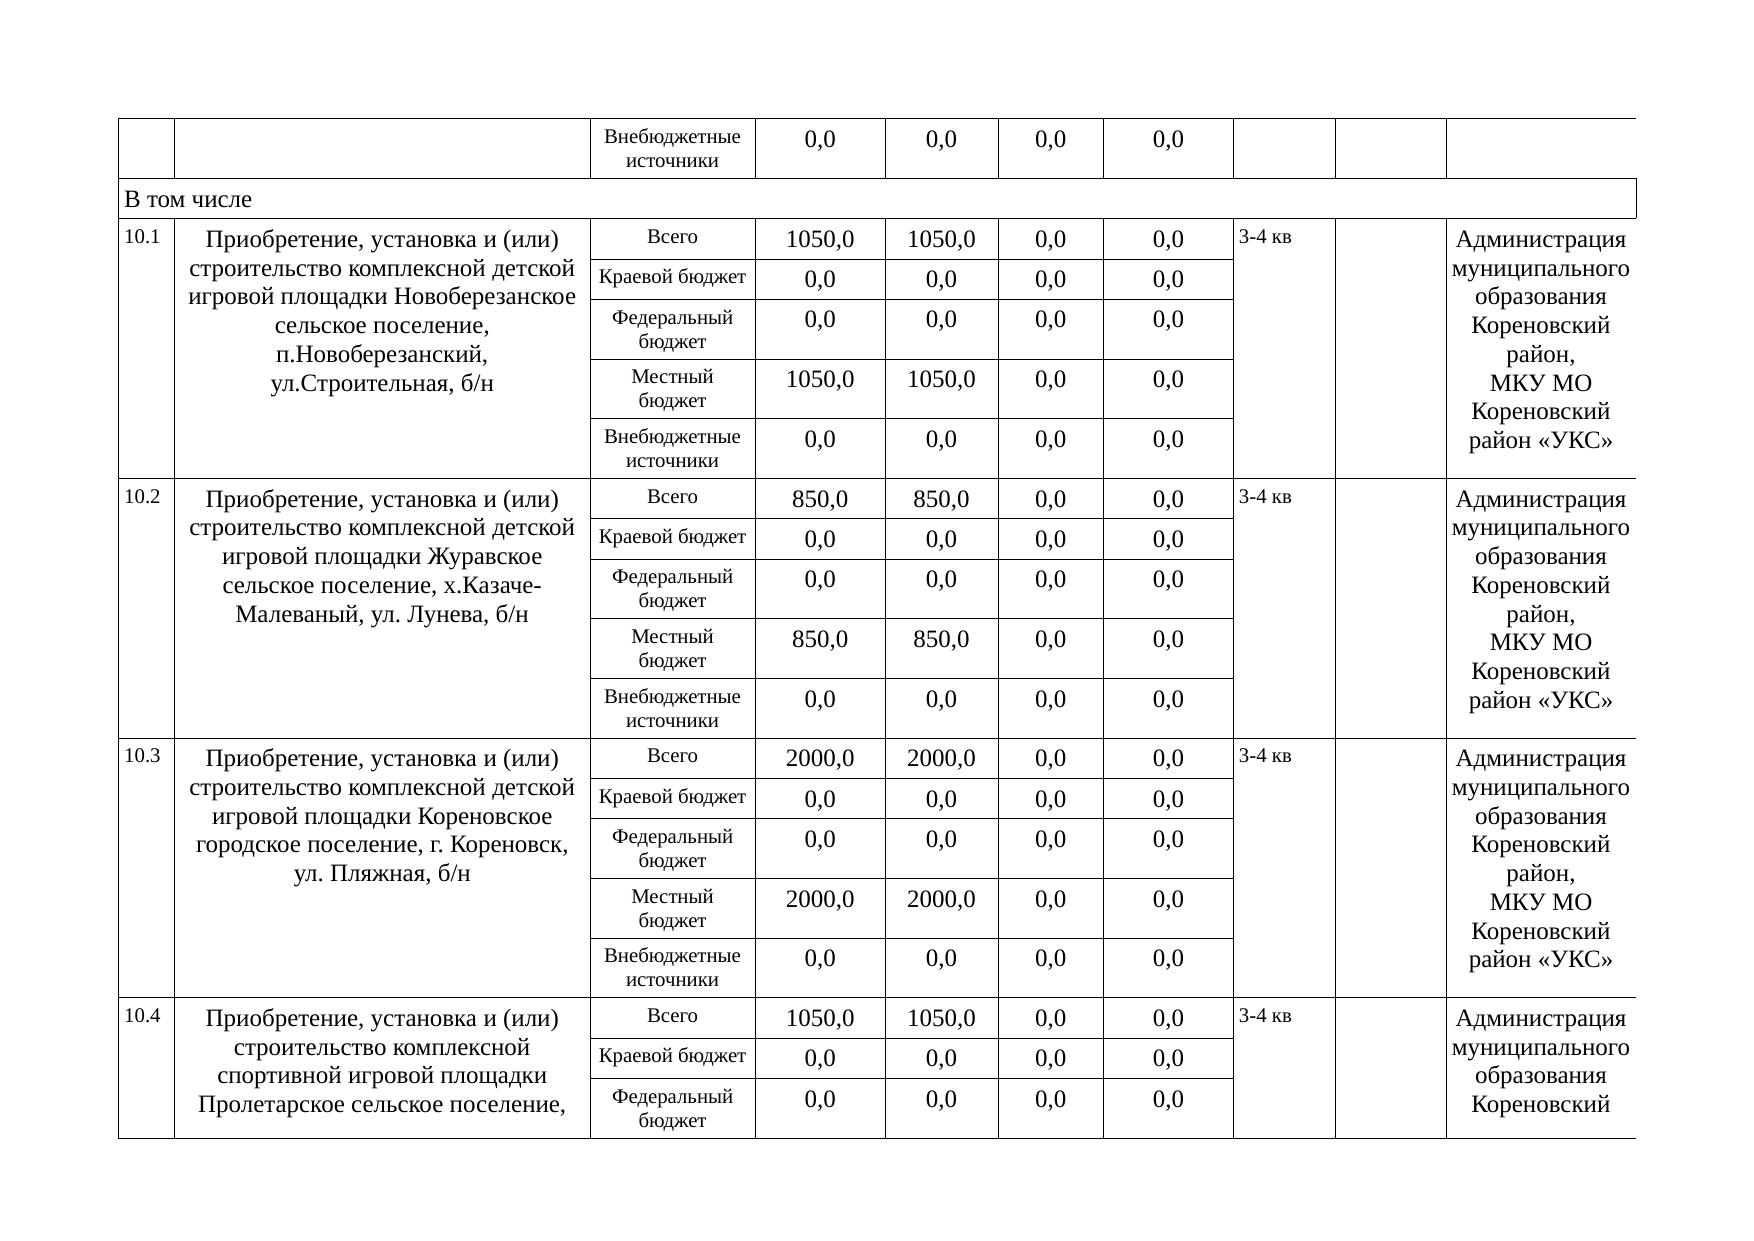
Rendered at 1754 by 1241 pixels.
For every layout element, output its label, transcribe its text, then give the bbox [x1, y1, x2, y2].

table_cell Краевой бюджет [591, 260, 755, 299]
table_cell 0,0 [1104, 119, 1233, 178]
table_cell 10.3 [119, 739, 174, 997]
table_cell [1336, 998, 1446, 1137]
table_cell Федеральный бюджет [591, 1079, 755, 1137]
table_cell 0,0 [756, 419, 885, 478]
table_cell 0,0 [1104, 939, 1233, 997]
table_cell Всего [591, 479, 755, 518]
table_cell 1050,0 [756, 360, 885, 418]
table_cell [1336, 479, 1446, 737]
table_cell 0,0 [756, 519, 885, 558]
table_cell 0,0 [999, 360, 1103, 418]
table_cell 850,0 [756, 479, 885, 518]
table_cell 1050,0 [756, 219, 885, 258]
table_cell 10.2 [119, 479, 174, 737]
table_cell 0,0 [1104, 1079, 1233, 1137]
table_cell 0,0 [756, 300, 885, 358]
table_cell 0,0 [1104, 619, 1233, 678]
table_cell 2000,0 [756, 739, 885, 778]
table_cell 3-4 кв [1234, 998, 1335, 1137]
table_cell 0,0 [999, 219, 1103, 258]
table_cell Приобретение, установка и (или) строительство комплексной детской игровой площадки Новоберезанское сельское поселение, п.Новоберезанский, ул.Строительная, б/н [175, 219, 590, 478]
table_cell 0,0 [1104, 819, 1233, 878]
table_cell Приобретение, установка и (или) строительство комплексной спортивной игровой площадки Пролетарское сельское поселение, х.Бабиче-Кореновский, ул.Мира б/н [175, 998, 590, 1137]
table_cell Администрация муниципального образования Кореновский район, МКУ МО Кореновский район «УКС» [1447, 219, 1636, 478]
table_cell 0,0 [999, 819, 1103, 878]
table_cell 0,0 [1104, 300, 1233, 358]
table_cell Приобретение, установка и (или) строительство комплексной детской игровой площадки Журавское сельское поселение, х.Казаче-Малеваный, ул. Лунева, б/н [175, 479, 590, 737]
table_cell 0,0 [999, 739, 1103, 778]
table_cell 0,0 [886, 519, 998, 558]
table_cell 0,0 [1104, 560, 1233, 618]
table_cell 0,0 [999, 939, 1103, 997]
table_cell 0,0 [756, 560, 885, 618]
table_cell 0,0 [1104, 260, 1233, 299]
table_cell 0,0 [886, 1039, 998, 1078]
table_cell 3-4 кв [1234, 479, 1335, 737]
table_cell Администрация муниципального образования Кореновский район, МКУ МО Кореновский район «УКС» [1447, 998, 1636, 1137]
table_cell Местный бюджет [591, 879, 755, 937]
table_cell 2000,0 [886, 739, 998, 778]
table_cell 0,0 [999, 560, 1103, 618]
table_cell 0,0 [999, 260, 1103, 299]
table_cell Краевой бюджет [591, 519, 755, 558]
table_cell 10.1 [119, 219, 174, 478]
table_cell [1336, 739, 1446, 997]
table_cell Внебюджетные источники [591, 419, 755, 478]
table_cell 850,0 [756, 619, 885, 678]
table_cell 0,0 [1104, 779, 1233, 818]
table_cell 0,0 [1104, 679, 1233, 737]
table_cell 0,0 [999, 619, 1103, 678]
table_cell 0,0 [999, 879, 1103, 937]
table_cell Внебюджетные источники [591, 679, 755, 737]
table_cell Краевой бюджет [591, 779, 755, 818]
table_cell 2000,0 [756, 879, 885, 937]
table_cell 2000,0 [886, 879, 998, 937]
table_cell Всего [591, 739, 755, 778]
table_cell Местный бюджет [591, 360, 755, 418]
table_cell 0,0 [1104, 479, 1233, 518]
table_cell 0,0 [886, 560, 998, 618]
table_cell Местный бюджет [591, 619, 755, 678]
table_cell 1050,0 [886, 360, 998, 418]
table_cell [1336, 219, 1446, 478]
table_cell 0,0 [756, 779, 885, 818]
table_cell 0,0 [999, 119, 1103, 178]
table_cell 3-4 кв [1234, 739, 1335, 997]
table_cell Всего [591, 998, 755, 1037]
table_cell 0,0 [999, 519, 1103, 558]
table_cell Внебюджетные источники [591, 939, 755, 997]
table_cell Внебюджетные источники [591, 119, 755, 178]
table_cell 0,0 [756, 939, 885, 997]
table_cell 0,0 [886, 939, 998, 997]
table_cell 1050,0 [886, 998, 998, 1037]
table_cell 0,0 [999, 1039, 1103, 1078]
table_cell 0,0 [1104, 739, 1233, 778]
table_cell Администрация муниципального образования Кореновский район, МКУ МО Кореновский район «УКС» [1447, 739, 1636, 997]
table_cell 1050,0 [756, 998, 885, 1037]
table_cell Федеральный бюджет [591, 560, 755, 618]
table_cell В том числе [119, 179, 1636, 218]
table_cell 850,0 [886, 479, 998, 518]
table_cell 0,0 [999, 1079, 1103, 1137]
table_cell 0,0 [1104, 419, 1233, 478]
table_cell 0,0 [756, 1079, 885, 1137]
table_cell 0,0 [886, 300, 998, 358]
table_cell 0,0 [886, 419, 998, 478]
table_cell 10.4 [119, 998, 174, 1137]
table_cell 0,0 [1104, 1039, 1233, 1078]
table_cell Федеральный бюджет [591, 819, 755, 878]
table_cell 0,0 [999, 300, 1103, 358]
table_cell 0,0 [999, 419, 1103, 478]
table_cell 0,0 [886, 819, 998, 878]
table_cell Федеральный бюджет [591, 300, 755, 358]
table_cell 0,0 [756, 119, 885, 178]
table_cell 0,0 [886, 119, 998, 178]
table_cell 0,0 [886, 260, 998, 299]
table_cell 0,0 [756, 819, 885, 878]
table_cell 0,0 [999, 998, 1103, 1037]
table_cell 850,0 [886, 619, 998, 678]
table_cell 0,0 [1104, 519, 1233, 558]
table_cell 3-4 кв [1234, 219, 1335, 478]
table_cell 0,0 [1104, 998, 1233, 1037]
table_cell 0,0 [886, 1079, 998, 1137]
table_cell Приобретение, установка и (или) строительство комплексной детской игровой площадки Кореновское городское поселение, г. Кореновск, ул. Пляжная, б/н [175, 739, 590, 997]
table_cell 0,0 [1104, 879, 1233, 937]
table_cell 1050,0 [886, 219, 998, 258]
table_cell 0,0 [999, 479, 1103, 518]
table_cell 0,0 [886, 679, 998, 737]
table_cell 0,0 [756, 679, 885, 737]
table_cell Администрация муниципального образования Кореновский район, МКУ МО Кореновский район «УКС» [1447, 479, 1636, 737]
table_cell 0,0 [999, 779, 1103, 818]
table_cell Всего [591, 219, 755, 258]
table_cell 0,0 [756, 260, 885, 299]
table_cell 0,0 [1104, 219, 1233, 258]
table_cell 0,0 [1104, 360, 1233, 418]
table_cell Краевой бюджет [591, 1039, 755, 1078]
table_cell 0,0 [756, 1039, 885, 1078]
table_cell 0,0 [999, 679, 1103, 737]
table_cell 0,0 [886, 779, 998, 818]
